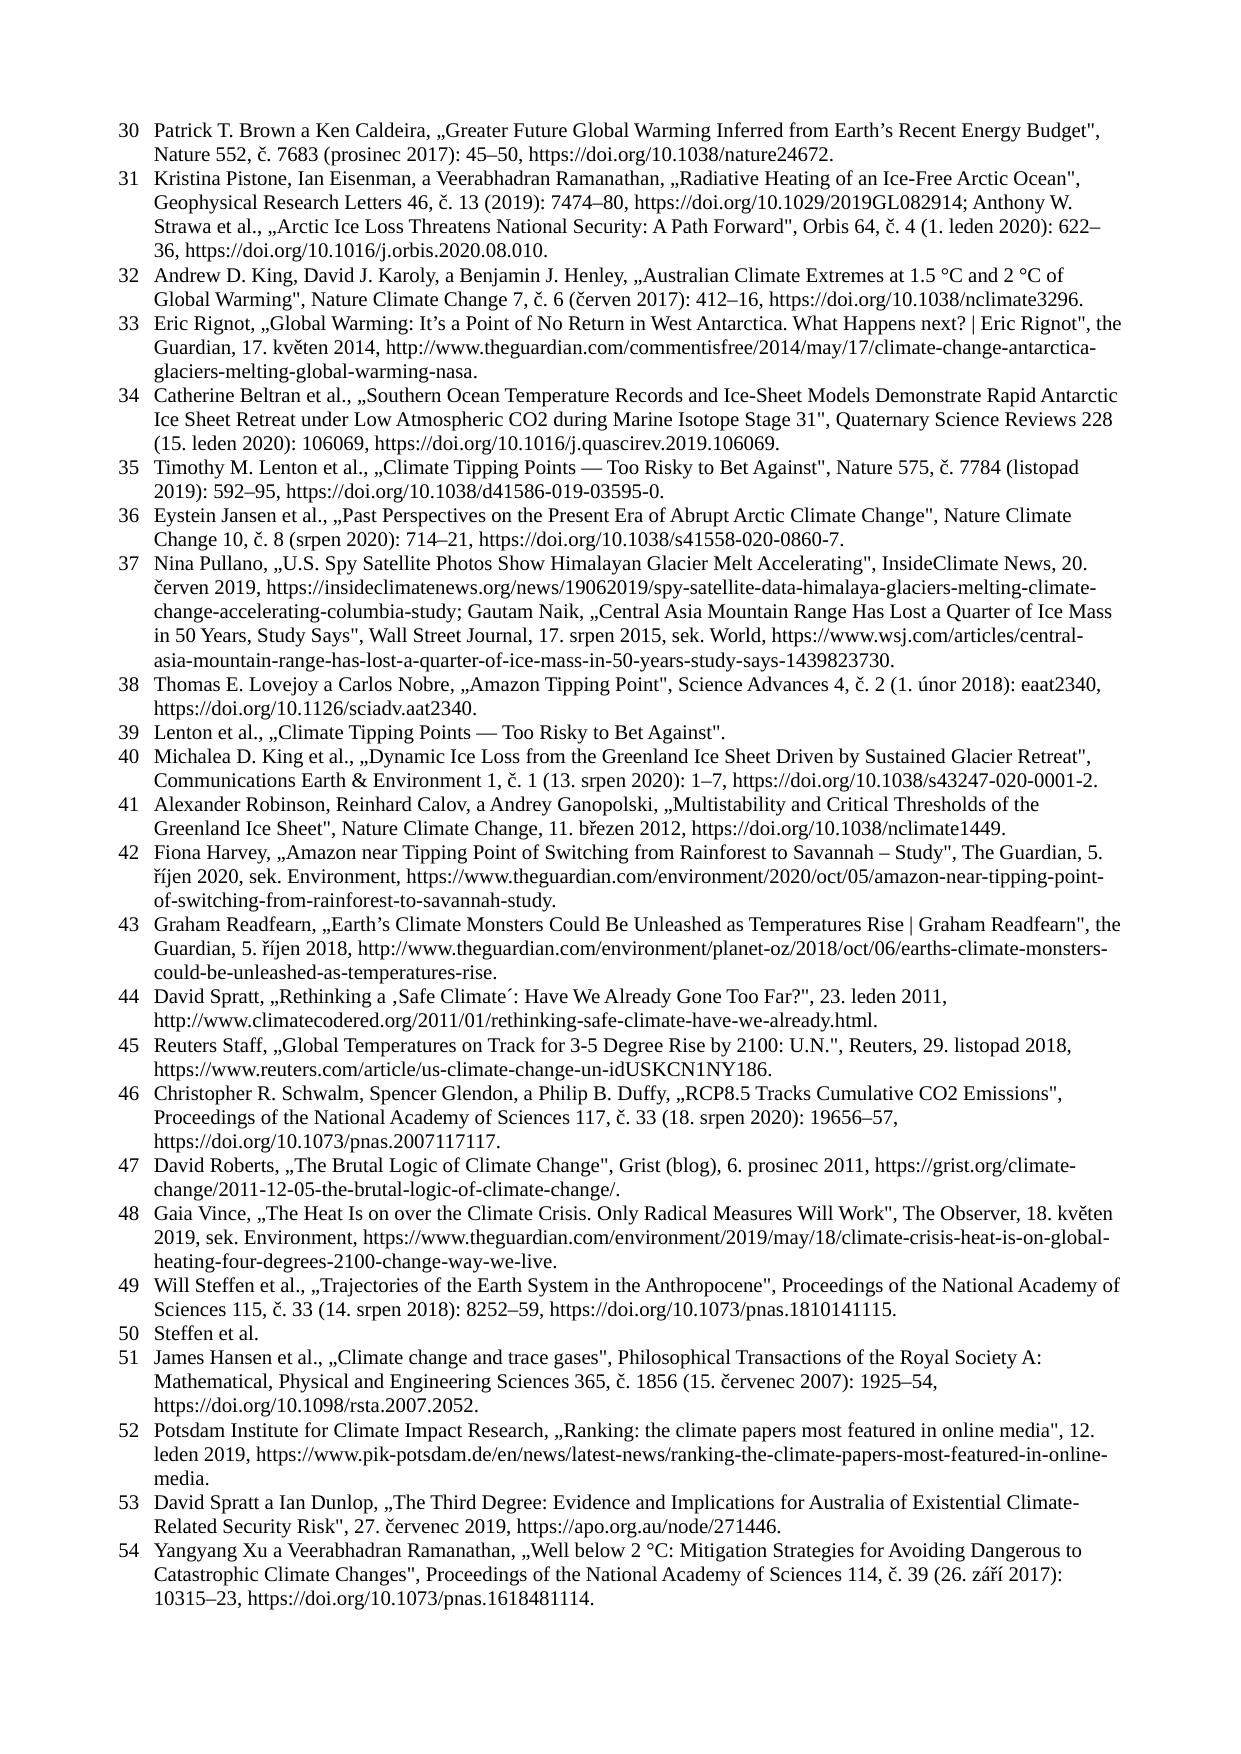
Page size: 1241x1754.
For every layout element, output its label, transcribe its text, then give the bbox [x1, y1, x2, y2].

list David Roberts, „The Brutal Logic of Climate Change", Grist (blog), 6. prosinec 2011, https://grist.org/climate-change/2011-12-05-the-brutal-logic-of-climate-change/. [118, 1153, 1122, 1201]
list James Hansen et al., „Climate change and trace gases", Philosophical Transactions of the Royal Society A: Mathematical, Physical and Engineering Sciences 365, č. 1856 (15. červenec 2007): 1925–54, https://doi.org/10.1098/rsta.2007.2052. [118, 1345, 1122, 1417]
list Patrick T. Brown a Ken Caldeira, „Greater Future Global Warming Inferred from Earth’s Recent Energy Budget", Nature 552, č. 7683 (prosinec 2017): 45–50, https://doi.org/10.1038/nature24672. [118, 118, 1122, 166]
list Christopher R. Schwalm, Spencer Glendon, a Philip B. Duffy, „RCP8.5 Tracks Cumulative CO2 Emissions", Proceedings of the National Academy of Sciences 117, č. 33 (18. srpen 2020): 19656–57, https://doi.org/10.1073/pnas.2007117117. [118, 1081, 1122, 1153]
list Reuters Staff, „Global Temperatures on Track for 3-5 Degree Rise by 2100: U.N.", Reuters, 29. listopad 2018, https://www.reuters.com/article/us-climate-change-un-idUSKCN1NY186. [118, 1032, 1122, 1081]
list Steffen et al. [118, 1321, 1122, 1345]
list Will Steffen et al., „Trajectories of the Earth System in the Anthropocene", Proceedings of the National Academy of Sciences 115, č. 33 (14. srpen 2018): 8252–59, https://doi.org/10.1073/pnas.1810141115. [118, 1273, 1122, 1321]
list Thomas E. Lovejoy a Carlos Nobre, „Amazon Tipping Point", Science Advances 4, č. 2 (1. únor 2018): eaat2340, https://doi.org/10.1126/sciadv.aat2340. [118, 672, 1122, 720]
list Graham Readfearn, „Earth’s Climate Monsters Could Be Unleashed as Temperatures Rise | Graham Readfearn", the Guardian, 5. říjen 2018, http://www.theguardian.com/environment/planet-oz/2018/oct/06/earths-climate-monsters-could-be-unleashed-as-temperatures-rise. [118, 912, 1122, 984]
list Yangyang Xu a Veerabhadran Ramanathan, „Well below 2 °C: Mitigation Strategies for Avoiding Dangerous to Catastrophic Climate Changes", Proceedings of the National Academy of Sciences 114, č. 39 (26. září 2017): 10315–23, https://doi.org/10.1073/pnas.1618481114. [118, 1538, 1122, 1610]
list Gaia Vince, „The Heat Is on over the Climate Crisis. Only Radical Measures Will Work", The Observer, 18. květen 2019, sek. Environment, https://www.theguardian.com/environment/2019/may/18/climate-crisis-heat-is-on-global-heating-four-degrees-2100-change-way-we-live. [118, 1201, 1122, 1273]
list Catherine Beltran et al., „Southern Ocean Temperature Records and Ice-Sheet Models Demonstrate Rapid Antarctic Ice Sheet Retreat under Low Atmospheric CO2 during Marine Isotope Stage 31", Quaternary Science Reviews 228 (15. leden 2020): 106069, https://doi.org/10.1016/j.quascirev.2019.106069. [118, 383, 1122, 455]
list Timothy M. Lenton et al., „Climate Tipping Points — Too Risky to Bet Against", Nature 575, č. 7784 (listopad 2019): 592–95, https://doi.org/10.1038/d41586-019-03595-0. [118, 455, 1122, 503]
list Nina Pullano, „U.S. Spy Satellite Photos Show Himalayan Glacier Melt Accelerating", InsideClimate News, 20. červen 2019, https://insideclimatenews.org/news/19062019/spy-satellite-data-himalaya-glaciers-melting-climate-change-accelerating-columbia-study; Gautam Naik, „Central Asia Mountain Range Has Lost a Quarter of Ice Mass in 50 Years, Study Says", Wall Street Journal, 17. srpen 2015, sek. World, https://www.wsj.com/articles/central-asia-mountain-range-has-lost-a-quarter-of-ice-mass-in-50-years-study-says-1439823730. [118, 551, 1122, 672]
list Eric Rignot, „Global Warming: It’s a Point of No Return in West Antarctica. What Happens next? | Eric Rignot", the Guardian, 17. květen 2014, http://www.theguardian.com/commentisfree/2014/may/17/climate-change-antarctica-glaciers-melting-global-warming-nasa. [118, 311, 1122, 383]
list Fiona Harvey, „Amazon near Tipping Point of Switching from Rainforest to Savannah – Study", The Guardian, 5. říjen 2020, sek. Environment, https://www.theguardian.com/environment/2020/oct/05/amazon-near-tipping-point-of-switching-from-rainforest-to-savannah-study. [118, 840, 1122, 912]
list Eystein Jansen et al., „Past Perspectives on the Present Era of Abrupt Arctic Climate Change", Nature Climate Change 10, č. 8 (srpen 2020): 714–21, https://doi.org/10.1038/s41558-020-0860-7. [118, 503, 1122, 551]
list Andrew D. King, David J. Karoly, a Benjamin J. Henley, „Australian Climate Extremes at 1.5 °C and 2 °C of Global Warming", Nature Climate Change 7, č. 6 (červen 2017): 412–16, https://doi.org/10.1038/nclimate3296. [118, 262, 1122, 311]
list Kristina Pistone, Ian Eisenman, a Veerabhadran Ramanathan, „Radiative Heating of an Ice-Free Arctic Ocean", Geophysical Research Letters 46, č. 13 (2019): 7474–80, https://doi.org/10.1029/2019GL082914; Anthony W. Strawa et al., „Arctic Ice Loss Threatens National Security: A Path Forward", Orbis 64, č. 4 (1. leden 2020): 622–36, https://doi.org/10.1016/j.orbis.2020.08.010. [118, 166, 1122, 262]
list David Spratt a Ian Dunlop, „The Third Degree: Evidence and Implications for Australia of Existential Climate-Related Security Risk", 27. červenec 2019, https://apo.org.au/node/271446. [118, 1490, 1122, 1538]
list Michalea D. King et al., „Dynamic Ice Loss from the Greenland Ice Sheet Driven by Sustained Glacier Retreat", Communications Earth & Environment 1, č. 1 (13. srpen 2020): 1–7, https://doi.org/10.1038/s43247-020-0001-2. [118, 744, 1122, 792]
list Alexander Robinson, Reinhard Calov, a Andrey Ganopolski, „Multistability and Critical Thresholds of the Greenland Ice Sheet", Nature Climate Change, 11. březen 2012, https://doi.org/10.1038/nclimate1449. [118, 792, 1122, 840]
list David Spratt, „Rethinking a ‚Safe Climate´: Have We Already Gone Too Far?", 23. leden 2011, http://www.climatecodered.org/2011/01/rethinking-safe-climate-have-we-already.html. [118, 984, 1122, 1032]
list Lenton et al., „Climate Tipping Points — Too Risky to Bet Against". [118, 720, 1122, 744]
list Potsdam Institute for Climate Impact Research, „Ranking: the climate papers most featured in online media", 12. leden 2019, https://www.pik-potsdam.de/en/news/latest-news/ranking-the-climate-papers-most-featured-in-online-media. [118, 1417, 1122, 1490]
